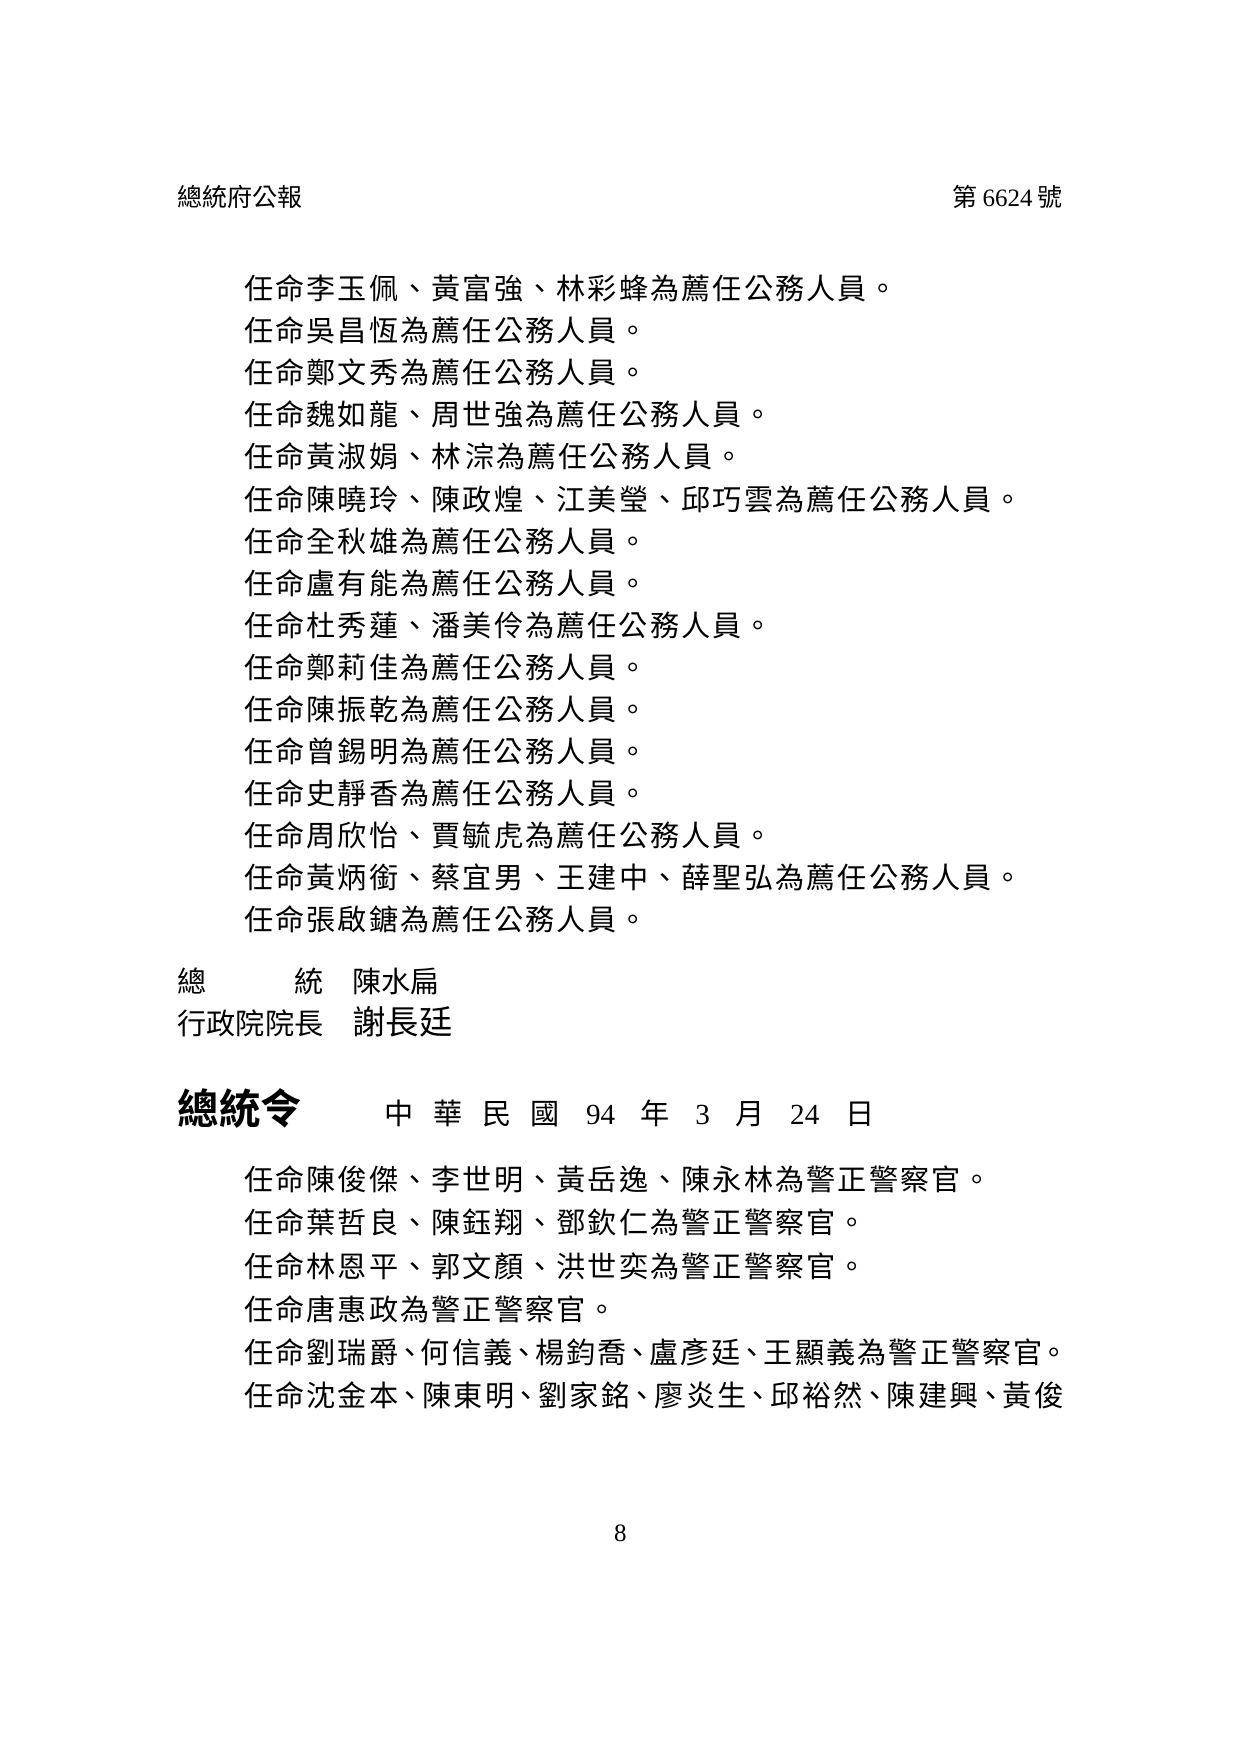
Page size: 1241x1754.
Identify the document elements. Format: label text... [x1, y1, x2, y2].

text 任命唐惠政為警正警察官。 [177, 1286, 1063, 1329]
text 任命黃淑娟、林淙為薦任公務人員。 [177, 434, 1063, 476]
table_header 中華民國94年3月24日 [381, 1068, 877, 1156]
text 任命陳振乾為薦任公務人員。 [177, 687, 1063, 729]
text 任命吳昌恆為薦任公務人員。 [177, 308, 1063, 350]
text 任命沈金本、陳東明、劉家銘、廖炎生、邱裕然、陳建興、黃俊發、陳志銘、林達輝、陳度、黃威鈞、簡良光、高敬昇、鍾華昇、戴嘉崑、黃宏志、李富源、吳浩維、譚奇傑、李文雄、吳振龍、張乃仁、林坤陸、郭崇德、梁耀方、蘇恒寬、王國銓、許彰仁、林鈺松、吳志仁、陳鴻生為警正警察官。 [177, 1372, 1063, 1416]
text 任命鄭文秀為薦任公務人員。 [177, 350, 1063, 392]
text 任命史靜香為薦任公務人員。 [177, 771, 1063, 813]
text 任命全秋雄為薦任公務人員。 [177, 518, 1063, 560]
text 任命鄭莉佳為薦任公務人員。 [177, 644, 1063, 687]
text 任命杜秀蓮、潘美伶為薦任公務人員。 [177, 602, 1063, 644]
text 任命周欣怡、賈毓虎為薦任公務人員。 [177, 813, 1063, 855]
text 任命盧有能為薦任公務人員。 [177, 560, 1063, 602]
text 任命李玉佩、黃富強、林彩蜂為薦任公務人員。 [177, 266, 1063, 308]
text 任命劉瑞爵、何信義、楊鈞喬、盧彥廷、王顯義為警正警察官。 [177, 1329, 1063, 1372]
text 任命陳曉玲、陳政煌、江美瑩、邱巧雲為薦任公務人員。 [177, 476, 1063, 518]
text 總 統 陳水扁 [177, 959, 1063, 1001]
text 任命張啟鎕為薦任公務人員。 [177, 897, 1063, 939]
text 任命葉哲良、陳鈺翔、鄧欽仁為警正警察官。 [177, 1199, 1063, 1243]
text 任命魏如龍、周世強為薦任公務人員。 [177, 392, 1063, 434]
text 任命陳俊傑、李世明、黃岳逸、陳永林為警正警察官。 [177, 1156, 1063, 1199]
text 任命林恩平、郭文顏、洪世奕為警正警察官。 [177, 1243, 1063, 1286]
text 任命曾錫明為薦任公務人員。 [177, 729, 1063, 771]
text 任命黃炳銜、蔡宜男、王建中、薛聖弘為薦任公務人員。 [177, 855, 1063, 897]
table_header 總統令 [174, 1068, 381, 1156]
text 行政院院長 謝長廷 [177, 1001, 1063, 1042]
